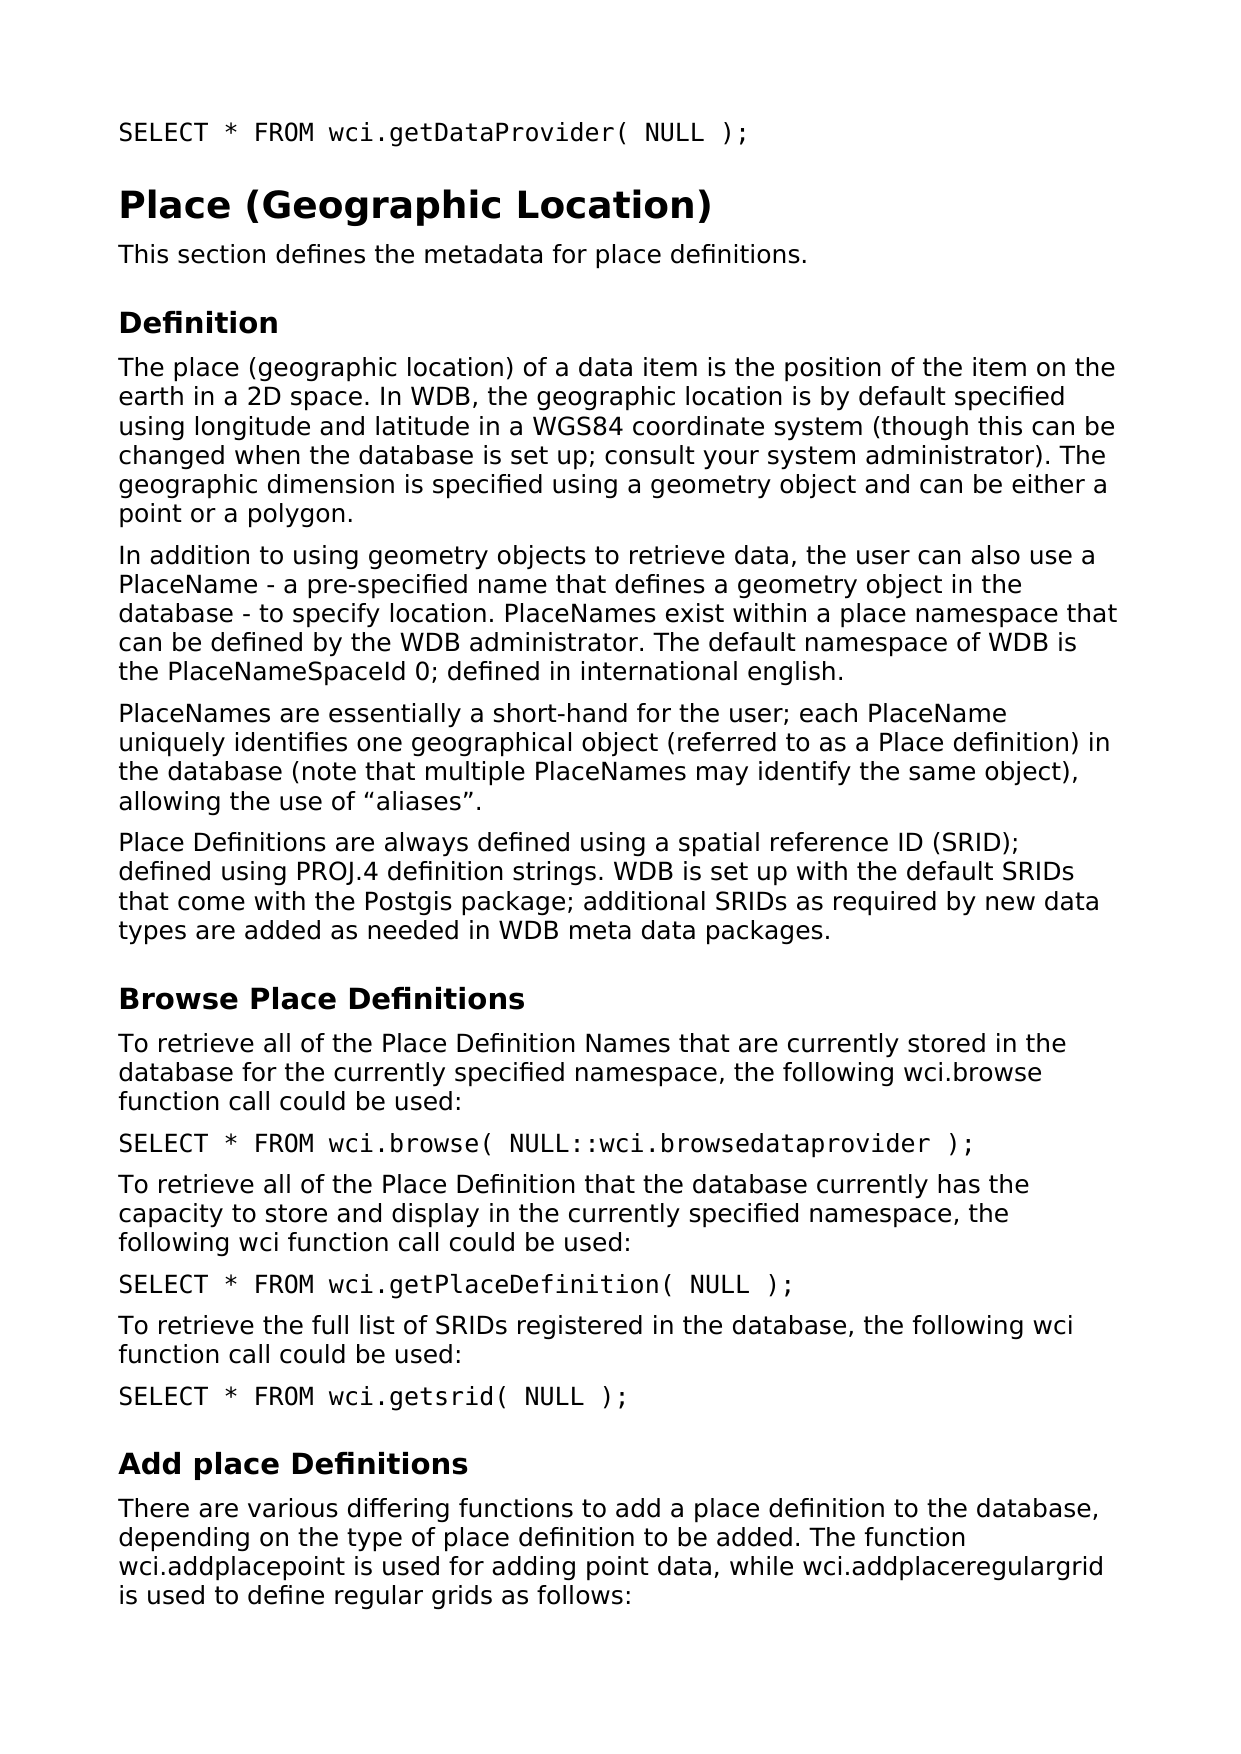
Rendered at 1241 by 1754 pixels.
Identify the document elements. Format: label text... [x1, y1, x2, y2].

text SELECT * FROM wci.getsrid( NULL ); [118, 1382, 1122, 1411]
text SELECT * FROM wci.getDataProvider( NULL ); [118, 118, 1122, 147]
text SELECT * FROM wci.getPlaceDefinition( NULL ); [118, 1270, 1122, 1299]
text To retrieve all of the Place Definition Names that are currently stored in the database for the currently specified namespace, the following wci.browse function call could be used: [118, 1029, 1122, 1116]
subtitle Add place Definitions [118, 1448, 1122, 1482]
text SELECT * FROM wci.browse( NULL::wci.browsedataprovider ); [118, 1129, 1122, 1158]
subtitle Definition [118, 307, 1122, 341]
text Place Definitions are always defined using a spatial reference ID (SRID); defined using PROJ.4 definition strings. WDB is set up with the default SRIDs that come with the Postgis package; additional SRIDs as required by new data types are added as needed in WDB meta data packages. [118, 828, 1122, 945]
text There are various differing functions to add a place definition to the database, depending on the type of place definition to be added. The function wci.addplacepoint is used for adding point data, while wci.addplaceregulargrid is used to define regular grids as follows: [118, 1494, 1122, 1611]
text PlaceNames are essentially a short-hand for the user; each PlaceName uniquely identifies one geographical object (referred to as a Place definition) in the database (note that multiple PlaceNames may identify the same object), allowing the use of “aliases”. [118, 699, 1122, 816]
text To retrieve the full list of SRIDs registered in the database, the following wci function call could be used: [118, 1311, 1122, 1369]
text In addition to using geometry objects to retrieve data, the user can also use a PlaceName - a pre-specified name that defines a geometry object in the database - to specify location. PlaceNames exist within a place namespace that can be defined by the WDB administrator. The default namespace of WDB is the PlaceNameSpaceId 0; defined in international english. [118, 541, 1122, 687]
text The place (geographic location) of a data item is the position of the item on the earth in a 2D space. In WDB, the geographic location is by default specified using longitude and latitude in a WGS84 coordinate system (though this can be changed when the database is set up; consult your system administrator). The geographic dimension is specified using a geometry object and can be either a point or a polygon. [118, 353, 1122, 528]
text This section defines the metadata for place definitions. [118, 240, 1122, 269]
subtitle Browse Place Definitions [118, 982, 1122, 1016]
text To retrieve all of the Place Definition that the database currently has the capacity to store and display in the currently specified namespace, the following wci function call could be used: [118, 1170, 1122, 1257]
subtitle Place (Geographic Location) [118, 184, 1122, 228]
